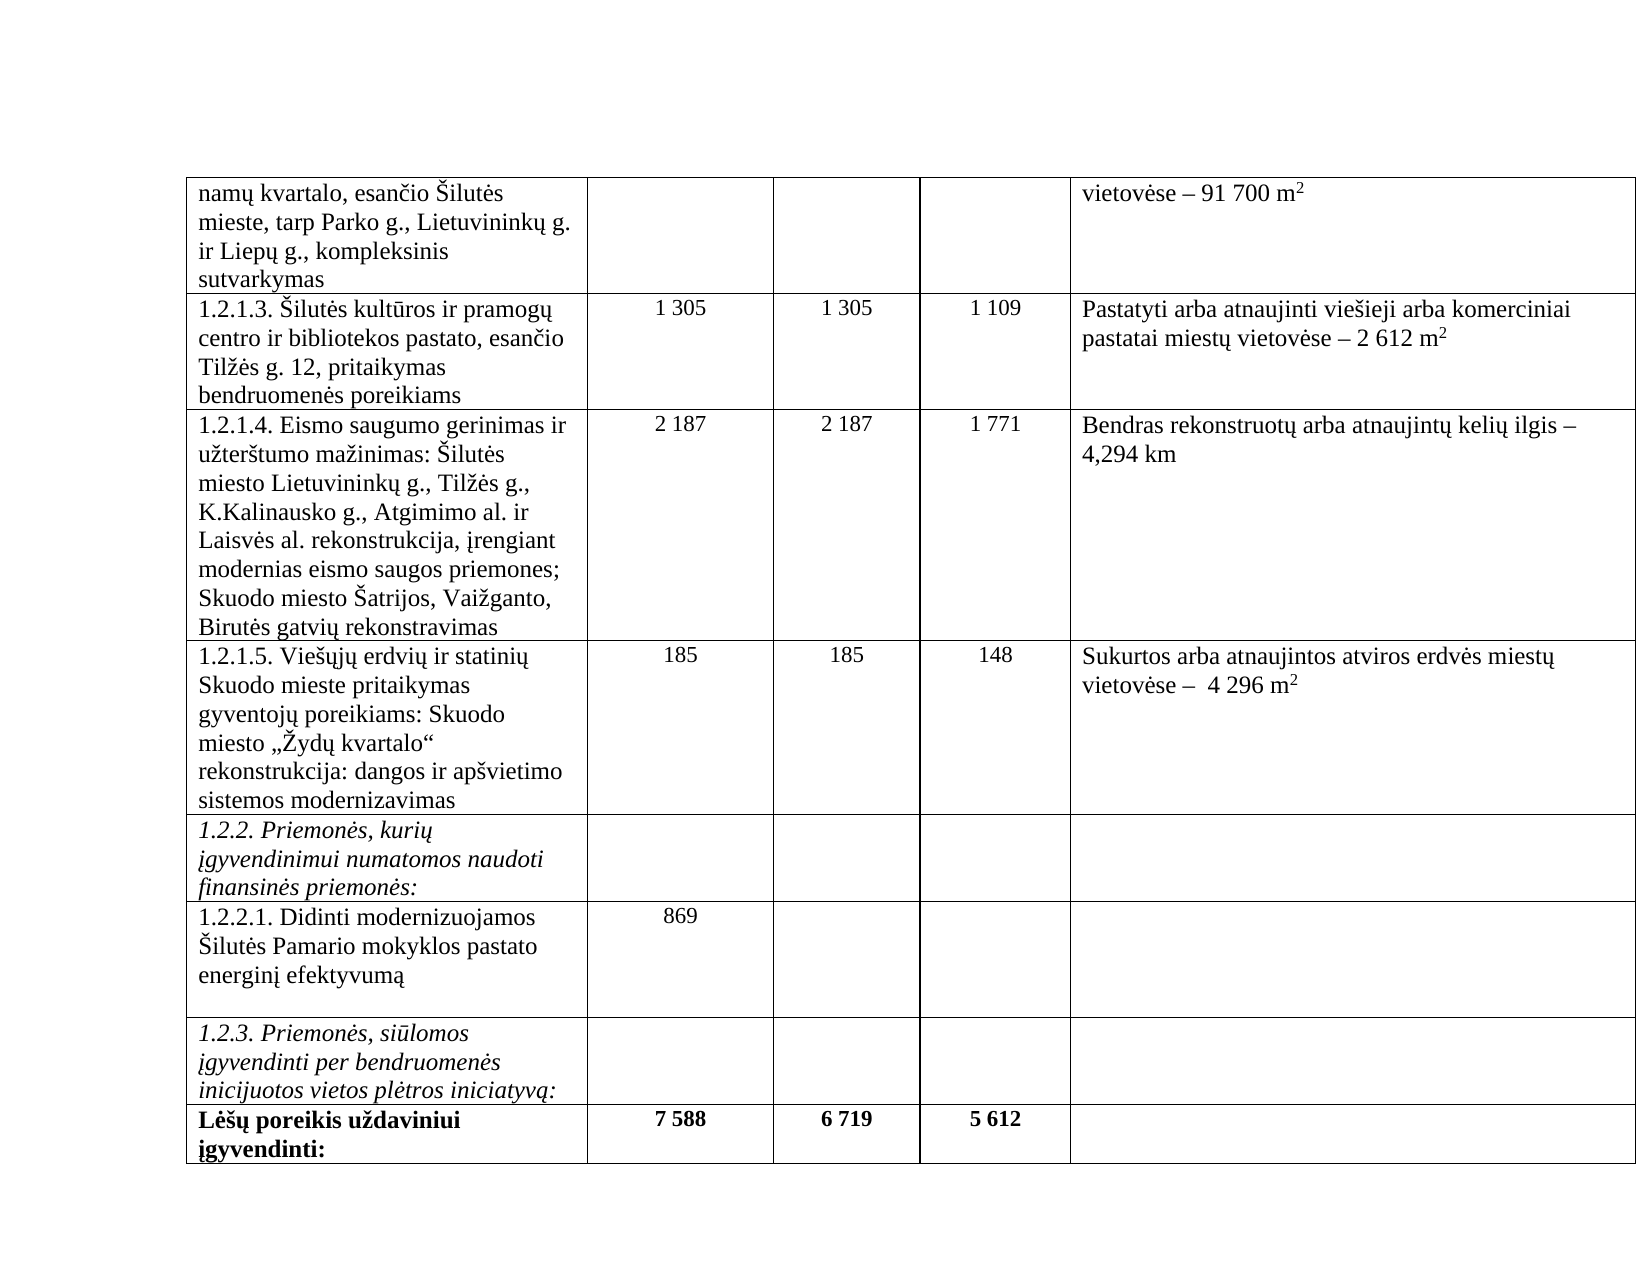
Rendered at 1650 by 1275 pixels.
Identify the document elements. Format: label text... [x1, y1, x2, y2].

table_cell [921, 815, 1070, 901]
table_cell 1.2.3. Priemonės, siūlomos įgyvendinti per bendruomenės inicijuotos vietos plėtros iniciatyvą: [187, 1018, 587, 1104]
table_cell 1.2.1.4. Eismo saugumo gerinimas ir užterštumo mažinimas: Šilutės miesto Lietuvininkų g., Tilžės g., K.Kalinausko g., Atgimimo al. ir Laisvės al. rekonstrukcija, įrengiant modernias eismo saugos priemones; Skuodo miesto Šatrijos, Vaižganto, Birutės gatvių rekonstravimas [187, 410, 587, 640]
table_cell 1 305 [588, 294, 773, 409]
table_cell Pastatyti arba atnaujinti viešieji arba komerciniai pastatai miestų vietovėse – 2 612 m2 [1071, 294, 1635, 409]
table_cell [588, 1018, 773, 1104]
table_cell 148 [921, 641, 1070, 814]
table_cell [774, 1018, 919, 1104]
table_cell [1071, 1018, 1635, 1104]
table_cell 1 771 [921, 410, 1070, 640]
table_cell [921, 902, 1070, 1017]
table_cell 6 719 [774, 1105, 919, 1163]
table_cell 2 187 [774, 410, 919, 640]
table_cell 1 109 [921, 294, 1070, 409]
table_cell 1.2.2. Priemonės, kurių įgyvendinimui numatomos naudoti finansinės priemonės: [187, 815, 587, 901]
table_cell Bendras rekonstruotų arba atnaujintų kelių ilgis – 4,294 km [1071, 410, 1635, 640]
table_cell 1.2.1.3. Šilutės kultūros ir pramogų centro ir bibliotekos pastato, esančio Tilžės g. 12, pritaikymas bendruomenės poreikiams [187, 294, 587, 409]
table_cell [774, 178, 919, 293]
table_cell 185 [588, 641, 773, 814]
table_cell [774, 815, 919, 901]
table_cell Lėšų poreikis uždaviniui įgyvendinti: [187, 1105, 587, 1163]
table_cell namų kvartalo, esančio Šilutės mieste, tarp Parko g., Lietuvininkų g. ir Liepų g., kompleksinis sutvarkymas [187, 178, 587, 293]
table_cell 1.2.2.1. Didinti modernizuojamos Šilutės Pamario mokyklos pastato energinį efektyvumą [187, 902, 587, 1017]
table_cell [921, 178, 1070, 293]
table_cell 869 [588, 902, 773, 1017]
table_cell 1 305 [774, 294, 919, 409]
table_cell [588, 815, 773, 901]
table_cell 7 588 [588, 1105, 773, 1163]
table_cell 1.2.1.5. Viešųjų erdvių ir statinių Skuodo mieste pritaikymas gyventojų poreikiams: Skuodo miesto „Žydų kvartalo“ rekonstrukcija: dangos ir apšvietimo sistemos modernizavimas [187, 641, 587, 814]
table_cell [1071, 815, 1635, 901]
table_cell [1071, 902, 1635, 1017]
table_cell 5 612 [921, 1105, 1070, 1163]
table_cell [1071, 1105, 1635, 1163]
table_cell vietovėse – 91 700 m2 [1071, 178, 1635, 293]
table_cell [921, 1018, 1070, 1104]
table_cell Sukurtos arba atnaujintos atviros erdvės miestų vietovėse – 4 296 m2 [1071, 641, 1635, 814]
table_cell [588, 178, 773, 293]
table_cell 2 187 [588, 410, 773, 640]
table_cell [774, 902, 919, 1017]
table_cell 185 [774, 641, 919, 814]
